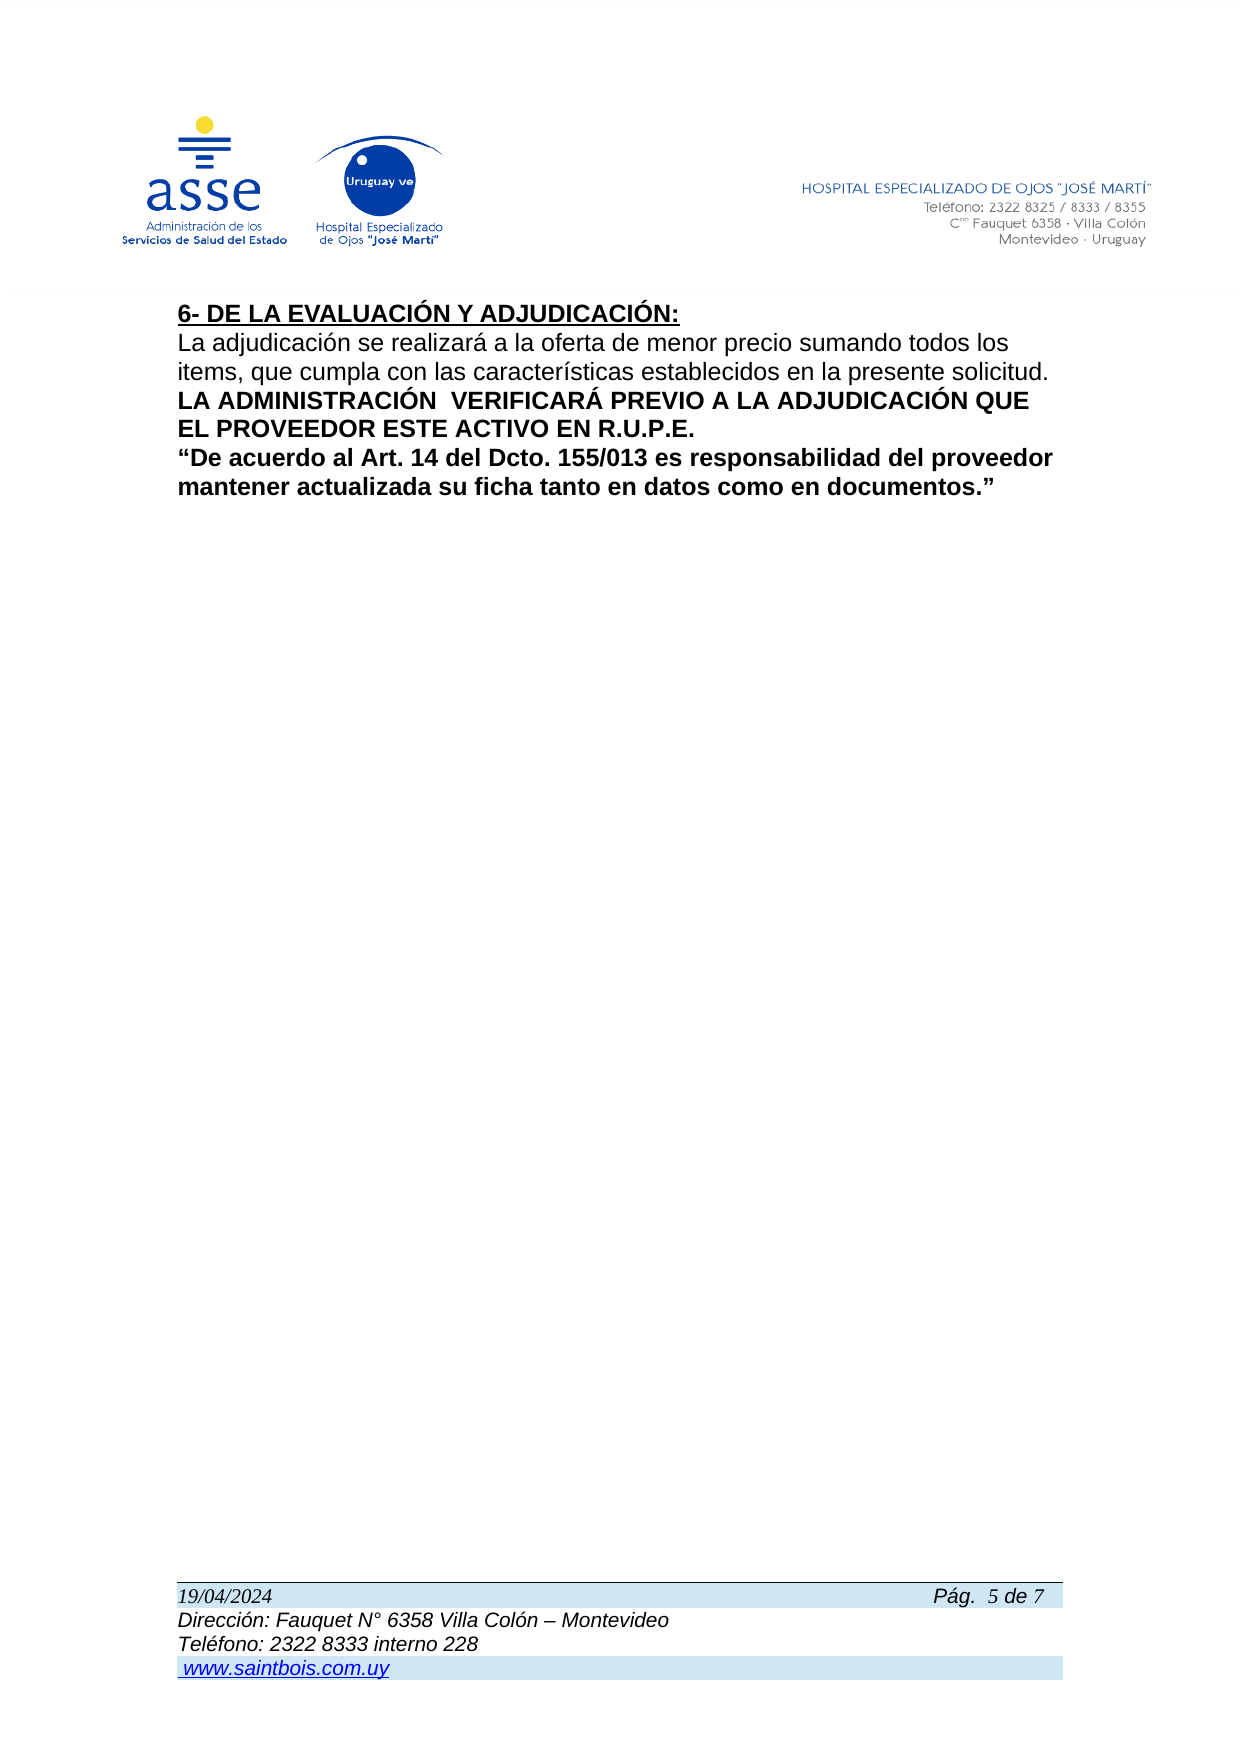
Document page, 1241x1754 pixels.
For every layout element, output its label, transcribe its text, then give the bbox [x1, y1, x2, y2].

text 6- DE LA EVALUACIÓN Y ADJUDICACIÓN: La adjudicación se realizará a la oferta de menor precio sumando todos los items, que cumpla con las características establecidos en la presente solicitud. [177, 299, 1063, 386]
text LA ADMINISTRACIÓN VERIFICARÁ PREVIO A LA ADJUDICACIÓN QUE EL PROVEEDOR ESTE ACTIVO EN R.U.P.E. “De acuerdo al Art. 14 del Dcto. 155/013 es responsabilidad del proveedor mantener actualizada su ficha tanto en datos como en documentos.” [177, 386, 1063, 501]
picture [40, 1, 1239, 295]
